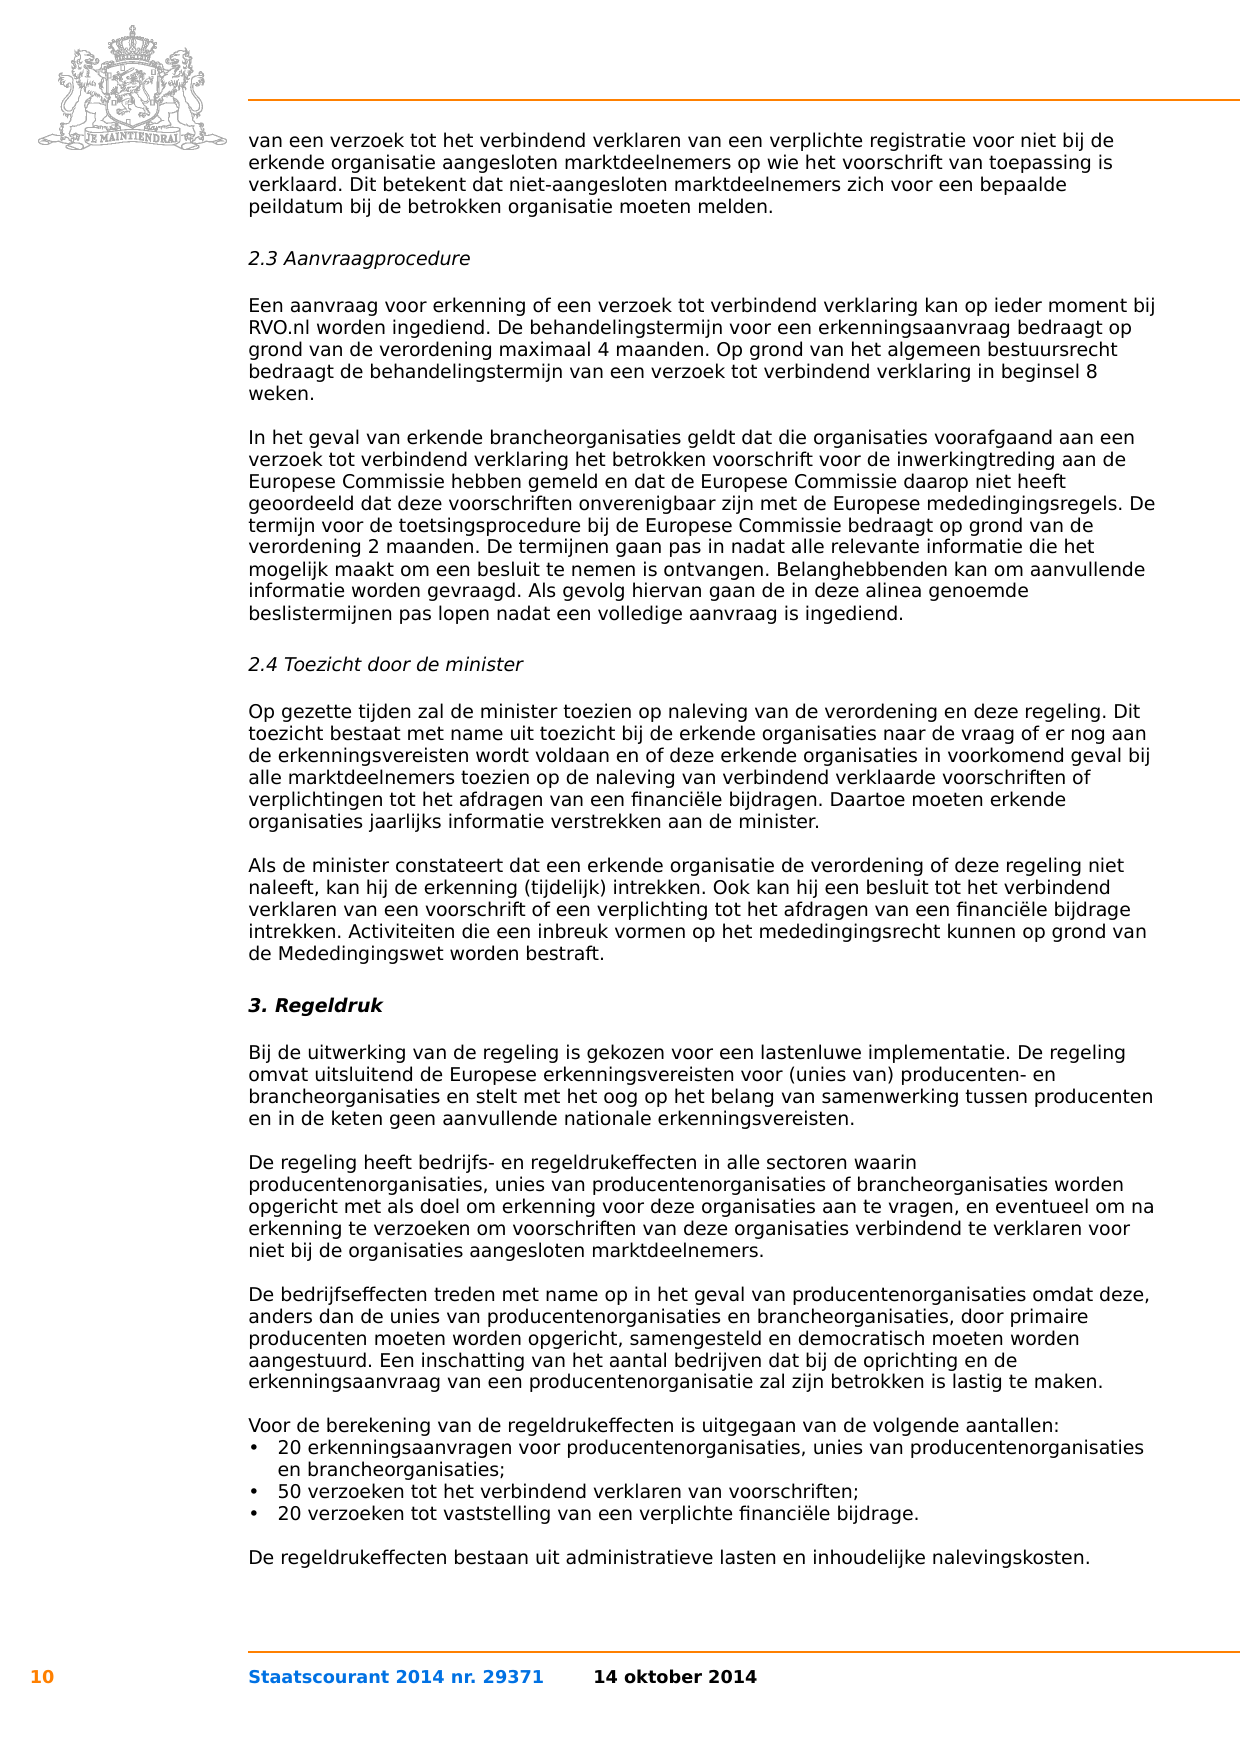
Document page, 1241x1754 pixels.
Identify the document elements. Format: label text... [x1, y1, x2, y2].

picture [38, 25, 227, 150]
text Op gezette tijden zal de minister toezien op naleving van de verordening en deze regeling. Dit toezicht bestaat met name uit toezicht bij de erkende organisaties naar de vraag of er nog aan de erkenningsvereisten wordt voldaan en of deze erkende organisaties in voorkomend geval bij alle marktdeelnemers toezien op de naleving van verbindend verklaarde voorschriften of verplichtingen tot het afdragen van een financiële bijdragen. Daartoe moeten erkende organisaties jaarlijks informatie verstrekken aan de minister. [248, 701, 1163, 833]
text Voor de berekening van de regeldrukeffecten is uitgegaan van de volgende aantallen: [248, 1415, 1163, 1437]
text Een aanvraag voor erkenning of een verzoek tot verbindend verklaring kan op ieder moment bij RVO.nl worden ingediend. De behandelingstermijn voor een erkenningsaanvraag bedraagt op grond van de verordening maximaal 4 maanden. Op grond van het algemeen bestuursrecht bedraagt de behandelingstermijn van een verzoek tot verbindend verklaring in beginsel 8 weken. [248, 295, 1163, 405]
text • 20 erkenningsaanvragen voor producentenorganisaties, unies van producentenorganisaties en brancheorganisaties; [248, 1437, 1163, 1481]
text • 50 verzoeken tot het verbindend verklaren van voorschriften; [248, 1481, 1163, 1503]
text Bij de uitwerking van de regeling is gekozen voor een lastenluwe implementatie. De regeling omvat uitsluitend de Europese erkenningsvereisten voor (unies van) producenten- en brancheorganisaties en stelt met het oog op het belang van samenwerking tussen producenten en in de keten geen aanvullende nationale erkenningsvereisten. [248, 1042, 1163, 1130]
text De bedrijfseffecten treden met name op in het geval van producentenorganisaties omdat deze, anders dan de unies van producentenorganisaties en brancheorganisaties, door primaire producenten moeten worden opgericht, samengesteld en democratisch moeten worden aangestuurd. Een inschatting van het aantal bedrijven dat bij de oprichting en de erkenningsaanvraag van een producentenorganisatie zal zijn betrokken is lastig te maken. [248, 1283, 1163, 1393]
text De regeldrukeffecten bestaan uit administratieve lasten en inhoudelijke nalevingskosten. [248, 1547, 1163, 1569]
subtitle 3. Regeldruk [248, 995, 1163, 1017]
text Als de minister constateert dat een erkende organisatie de verordening of deze regeling niet naleeft, kan hij de erkenning (tijdelijk) intrekken. Ook kan hij een besluit tot het verbindend verklaren van een voorschrift of een verplichting tot het afdragen van een financiële bijdrage intrekken. Activiteiten die een inbreuk vormen op het mededingingsrecht kunnen op grond van de Mededingingswet worden bestraft. [248, 855, 1163, 965]
subtitle 2.3 Aanvraagprocedure [248, 248, 1163, 270]
text van een verzoek tot het verbindend verklaren van een verplichte registratie voor niet bij de erkende organisatie aangesloten marktdeelnemers op wie het voorschrift van toepassing is verklaard. Dit betekent dat niet-aangesloten marktdeelnemers zich voor een bepaalde peildatum bij de betrokken organisatie moeten melden. [248, 130, 1163, 218]
text • 20 verzoeken tot vaststelling van een verplichte financiële bijdrage. [248, 1503, 1163, 1525]
text De regeling heeft bedrijfs- en regeldrukeffecten in alle sectoren waarin producentenorganisaties, unies van producentenorganisaties of brancheorganisaties worden opgericht met als doel om erkenning voor deze organisaties aan te vragen, en eventueel om na erkenning te verzoeken om voorschriften van deze organisaties verbindend te verklaren voor niet bij de organisaties aangesloten marktdeelnemers. [248, 1152, 1163, 1262]
text In het geval van erkende brancheorganisaties geldt dat die organisaties voorafgaand aan een verzoek tot verbindend verklaring het betrokken voorschrift voor de inwerkingtreding aan de Europese Commissie hebben gemeld en dat de Europese Commissie daarop niet heeft geoordeeld dat deze voorschriften onverenigbaar zijn met de Europese mededingingsregels. De termijn voor de toetsingsprocedure bij de Europese Commissie bedraagt op grond van de verordening 2 maanden. De termijnen gaan pas in nadat alle relevante informatie die het mogelijk maakt om een besluit te nemen is ontvangen. Belanghebbenden kan om aanvullende informatie worden gevraagd. Als gevolg hiervan gaan de in deze alinea genoemde beslistermijnen pas lopen nadat een volledige aanvraag is ingediend. [248, 427, 1163, 624]
subtitle 2.4 Toezicht door de minister [248, 654, 1163, 676]
